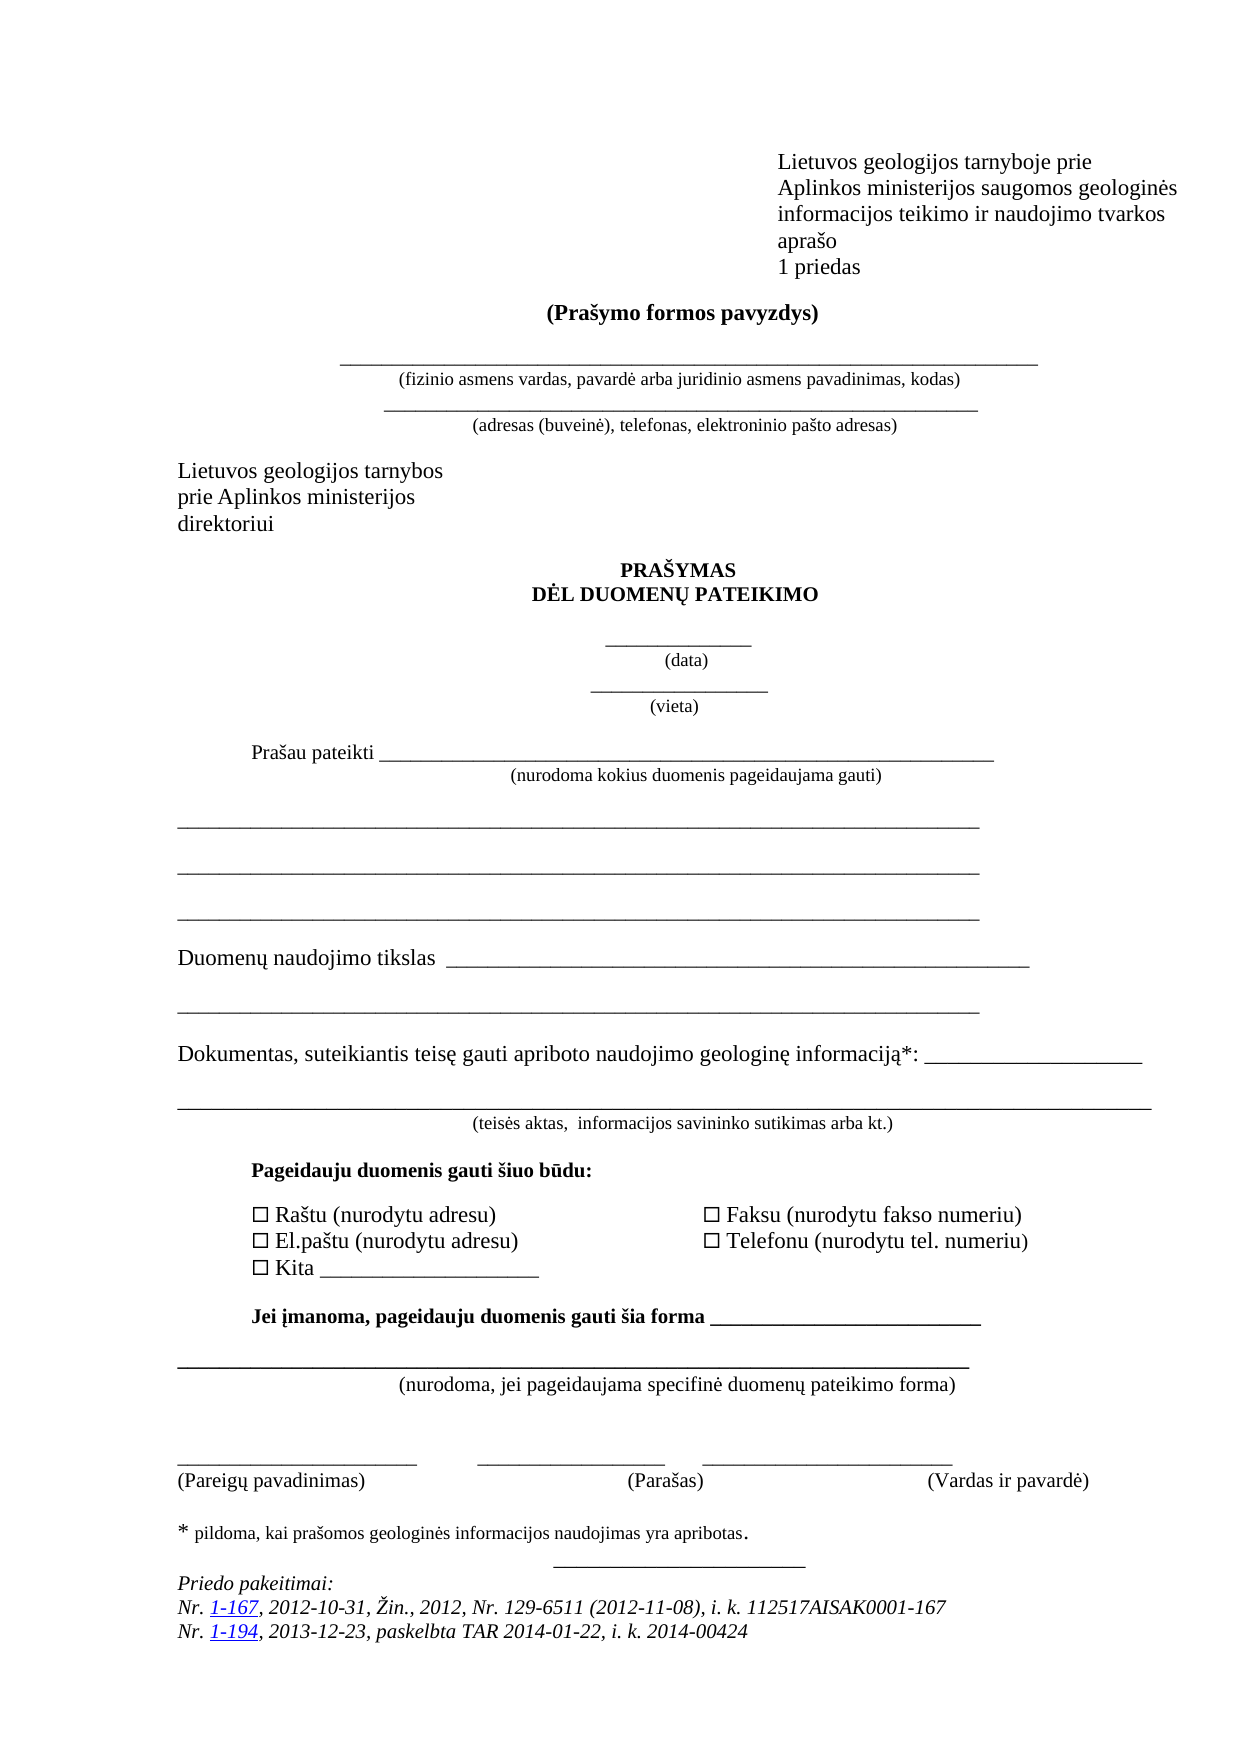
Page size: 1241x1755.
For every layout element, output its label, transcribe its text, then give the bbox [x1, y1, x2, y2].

text DĖL DUOMENŲ PATEIKIMO [177, 582, 1181, 606]
text ____________________________________________________________________________ [177, 1347, 1181, 1371]
text Dokumentas, suteikiantis teisę gauti apriboto naudojimo geologinę informaciją*: ___________________ [177, 1040, 1181, 1067]
text (Pareigų pavadinimas) (Parašas) (Vardas ir pavardė) [177, 1468, 1181, 1492]
text  Kita _____________________ [177, 1254, 1181, 1280]
text Jei įmanoma, pageidauju duomenis gauti šia forma __________________________ [177, 1304, 1181, 1328]
text (data) [177, 649, 1181, 671]
text direktoriui [177, 510, 1181, 536]
text * pildoma, kai prašomos geologinės informacijos naudojimas yra apribotas. [177, 1518, 1181, 1544]
text  Raštu (nurodytu adresu)  Faksu (nurodytu fakso numeriu) [177, 1201, 1181, 1227]
text (nurodoma, jei pageidaujama specifinė duomenų pateikimo forma) [177, 1371, 1181, 1396]
text Nr. 1-167, 2012-10-31, Žin., 2012, Nr. 129-6511 (2012-11-08), i. k. 112517AISAK0001-167 [177, 1595, 1181, 1619]
text (nurodoma kokius duomenis pageidaujama gauti) [177, 764, 1181, 786]
text Pageidauju duomenis gauti šiuo būdu: [177, 1158, 1181, 1182]
text _____________________________________________________________________________ [177, 899, 1181, 923]
text ___________________________________________________________________ [177, 344, 1181, 368]
text (fizinio asmens vardas, pavardė arba juridinio asmens pavadinimas, kodas) [177, 368, 1181, 390]
text ______________ [177, 625, 1181, 649]
text Priedo pakeitimai: [177, 1571, 1181, 1595]
text Duomenų naudojimo tikslas ________________________________________________________ [177, 944, 1181, 971]
text (adresas (buveinė), telefonas, elektroninio pašto adresas) [177, 414, 1181, 435]
text (teisės aktas, informacijos savininko sutikimas arba kt.) [177, 1112, 1181, 1134]
text ______________________ [177, 1544, 1181, 1571]
text _____________________________________________________________________________ [177, 807, 1181, 831]
text _____________________________________________________________________________________ [177, 1086, 1181, 1112]
text _________________________________________________________ [177, 390, 1181, 414]
text _____________________________________________________________________________ [177, 853, 1181, 877]
text Lietuvos geologijos tarnybos [177, 457, 1181, 483]
text (Prašymo formos pavyzdys) [177, 299, 1181, 325]
text _________________ [177, 671, 1181, 694]
text PRAŠYMAS [177, 558, 1181, 582]
text  El.paštu (nurodytu adresu)  Telefonu (nurodytu tel. numeriu) [177, 1227, 1181, 1254]
text (vieta) [177, 694, 1181, 716]
text prie Aplinkos ministerijos [177, 483, 1181, 510]
text Prašau pateikti ___________________________________________________________ [177, 740, 1240, 764]
text Lietuvos geologijos tarnyboje prie Aplinkos ministerijos saugomos geologinės informacijos teikimo ir naudojimo tvarkos aprašo [777, 148, 1181, 253]
text 1 priedas [777, 253, 1181, 279]
text Nr. 1-194, 2013-12-23, paskelbta TAR 2014-01-22, i. k. 2014-00424 [177, 1619, 1181, 1643]
text _____________________________________________________________________________ [177, 992, 1181, 1016]
text _______________________ __________________ ________________________ [177, 1444, 1181, 1468]
